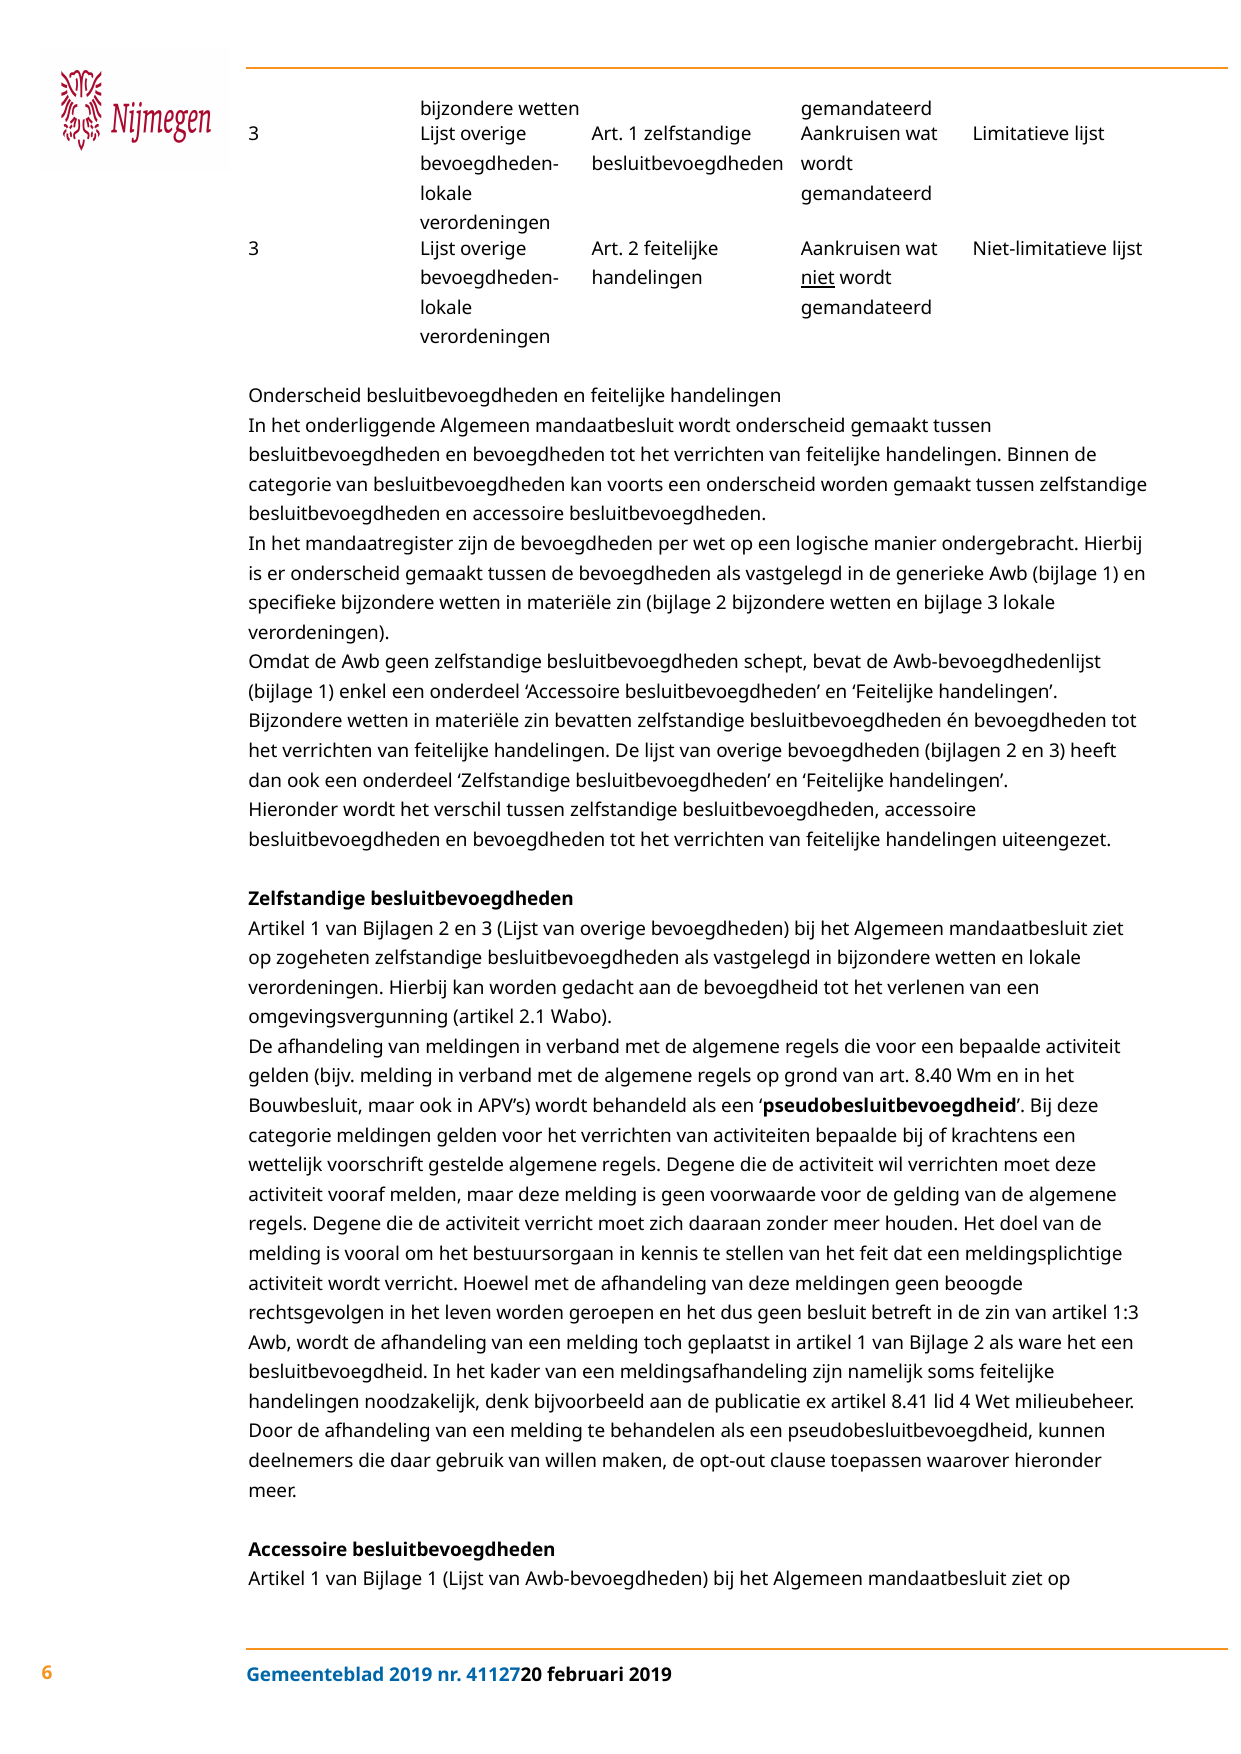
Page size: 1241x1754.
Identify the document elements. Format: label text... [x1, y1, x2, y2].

table_cell [973, 95, 1152, 121]
table_cell Aankruisen wat wordt gemandateerd [801, 121, 972, 235]
picture [41, 47, 231, 172]
table_cell 3 [248, 235, 420, 349]
text Artikel 1 van Bijlagen 2 en 3 (Lijst van overige bevoegdheden) bij het Algemeen mandaatbesluit ziet op zogeheten zelfstandige besluitbevoegdheden als vastgelegd in bijzondere wetten en lokale verordeningen. Hierbij kan worden gedacht aan de bevoegdheid tot het verlenen van een omgevingsvergunning (artikel 2.1 Wabo). [248, 915, 1152, 1029]
table_cell [591, 95, 801, 121]
table_cell Niet-limitatieve lijst [973, 235, 1152, 349]
table_cell [248, 95, 420, 121]
text Artikel 1 van Bijlage 1 (Lijst van Awb-bevoegdheden) bij het Algemeen mandaatbesluit ziet op [248, 1566, 1152, 1591]
table_cell gemandateerd [801, 95, 972, 121]
text Accessoire besluitbevoegdheden [248, 1536, 1152, 1562]
table_cell Lijst overige bevoegdheden-lokale verordeningen [420, 235, 591, 349]
text Omdat de Awb geen zelfstandige besluitbevoegdheden schept, bevat de Awb-bevoegdhedenlijst (bijlage 1) enkel een onderdeel ‘Accessoire besluitbevoegdheden’ en ‘Feitelijke handelingen’. Bijzondere wetten in materiële zin bevatten zelfstandige besluitbevoegdheden én bevoegdheden tot het verrichten van feitelijke handelingen. De lijst van overige bevoegdheden (bijlagen 2 en 3) heeft dan ook een onderdeel ‘Zelfstandige besluitbevoegdheden’ en ‘Feitelijke handelingen’. [248, 648, 1152, 793]
table_cell Art. 2 feitelijke handelingen [591, 235, 801, 349]
table_cell 3 [248, 121, 420, 235]
table_cell Art. 1 zelfstandige besluitbevoegdheden [591, 121, 801, 235]
text De afhandeling van meldingen in verband met de algemene regels die voor een bepaalde activiteit gelden (bijv. melding in verband met de algemene regels op grond van art. 8.40 Wm en in het Bouwbesluit, maar ook in APV’s) wordt behandeld als een ‘pseudobesluitbevoegdheid’. Bij deze categorie meldingen gelden voor het verrichten van activiteiten bepaalde bij of krachtens een wettelijk voorschrift gestelde algemene regels. Degene die de activiteit wil verrichten moet deze activiteit vooraf melden, maar deze melding is geen voorwaarde voor de gelding van de algemene regels. Degene die de activiteit verricht moet zich daaraan zonder meer houden. Het doel van de melding is vooral om het bestuursorgaan in kennis te stellen van het feit dat een meldingsplichtige activiteit wordt verricht. Hoewel met de afhandeling van deze meldingen geen beoogde rechtsgevolgen in het leven worden geroepen en het dus geen besluit betreft in de zin van artikel 1:3 Awb, wordt de afhandeling van een melding toch geplaatst in artikel 1 van Bijlage 2 als ware het een besluitbevoegdheid. In het kader van een meldingsafhandeling zijn namelijk soms feitelijke handelingen noodzakelijk, denk bijvoorbeeld aan de publicatie ex artikel 8.41 lid 4 Wet milieubeheer. Door de afhandeling van een melding te behandelen als een pseudobesluitbevoegdheid, kunnen deelnemers die daar gebruik van willen maken, de opt-out clause toepassen waarover hieronder meer. [248, 1033, 1152, 1503]
table_cell Limitatieve lijst [973, 121, 1152, 235]
text In het onderliggende Algemeen mandaatbesluit wordt onderscheid gemaakt tussen besluitbevoegdheden en bevoegdheden tot het verrichten van feitelijke handelingen. Binnen de categorie van besluitbevoegdheden kan voorts een onderscheid worden gemaakt tussen zelfstandige besluitbevoegdheden en accessoire besluitbevoegdheden. [248, 412, 1152, 526]
table_cell Aankruisen wat niet wordt gemandateerd [801, 235, 972, 349]
text In het mandaatregister zijn de bevoegdheden per wet op een logische manier ondergebracht. Hierbij is er onderscheid gemaakt tussen de bevoegdheden als vastgelegd in de generieke Awb (bijlage 1) en specifieke bijzondere wetten in materiële zin (bijlage 2 bijzondere wetten en bijlage 3 lokale verordeningen). [248, 530, 1152, 645]
table_cell bijzondere wetten [420, 95, 591, 121]
text Onderscheid besluitbevoegdheden en feitelijke handelingen [248, 382, 1152, 408]
table_cell Lijst overige bevoegdheden-lokale verordeningen [420, 121, 591, 235]
text Hieronder wordt het verschil tussen zelfstandige besluitbevoegdheden, accessoire besluitbevoegdheden en bevoegdheden tot het verrichten van feitelijke handelingen uiteengezet. [248, 796, 1152, 852]
text Zelfstandige besluitbevoegdheden [248, 885, 1152, 911]
